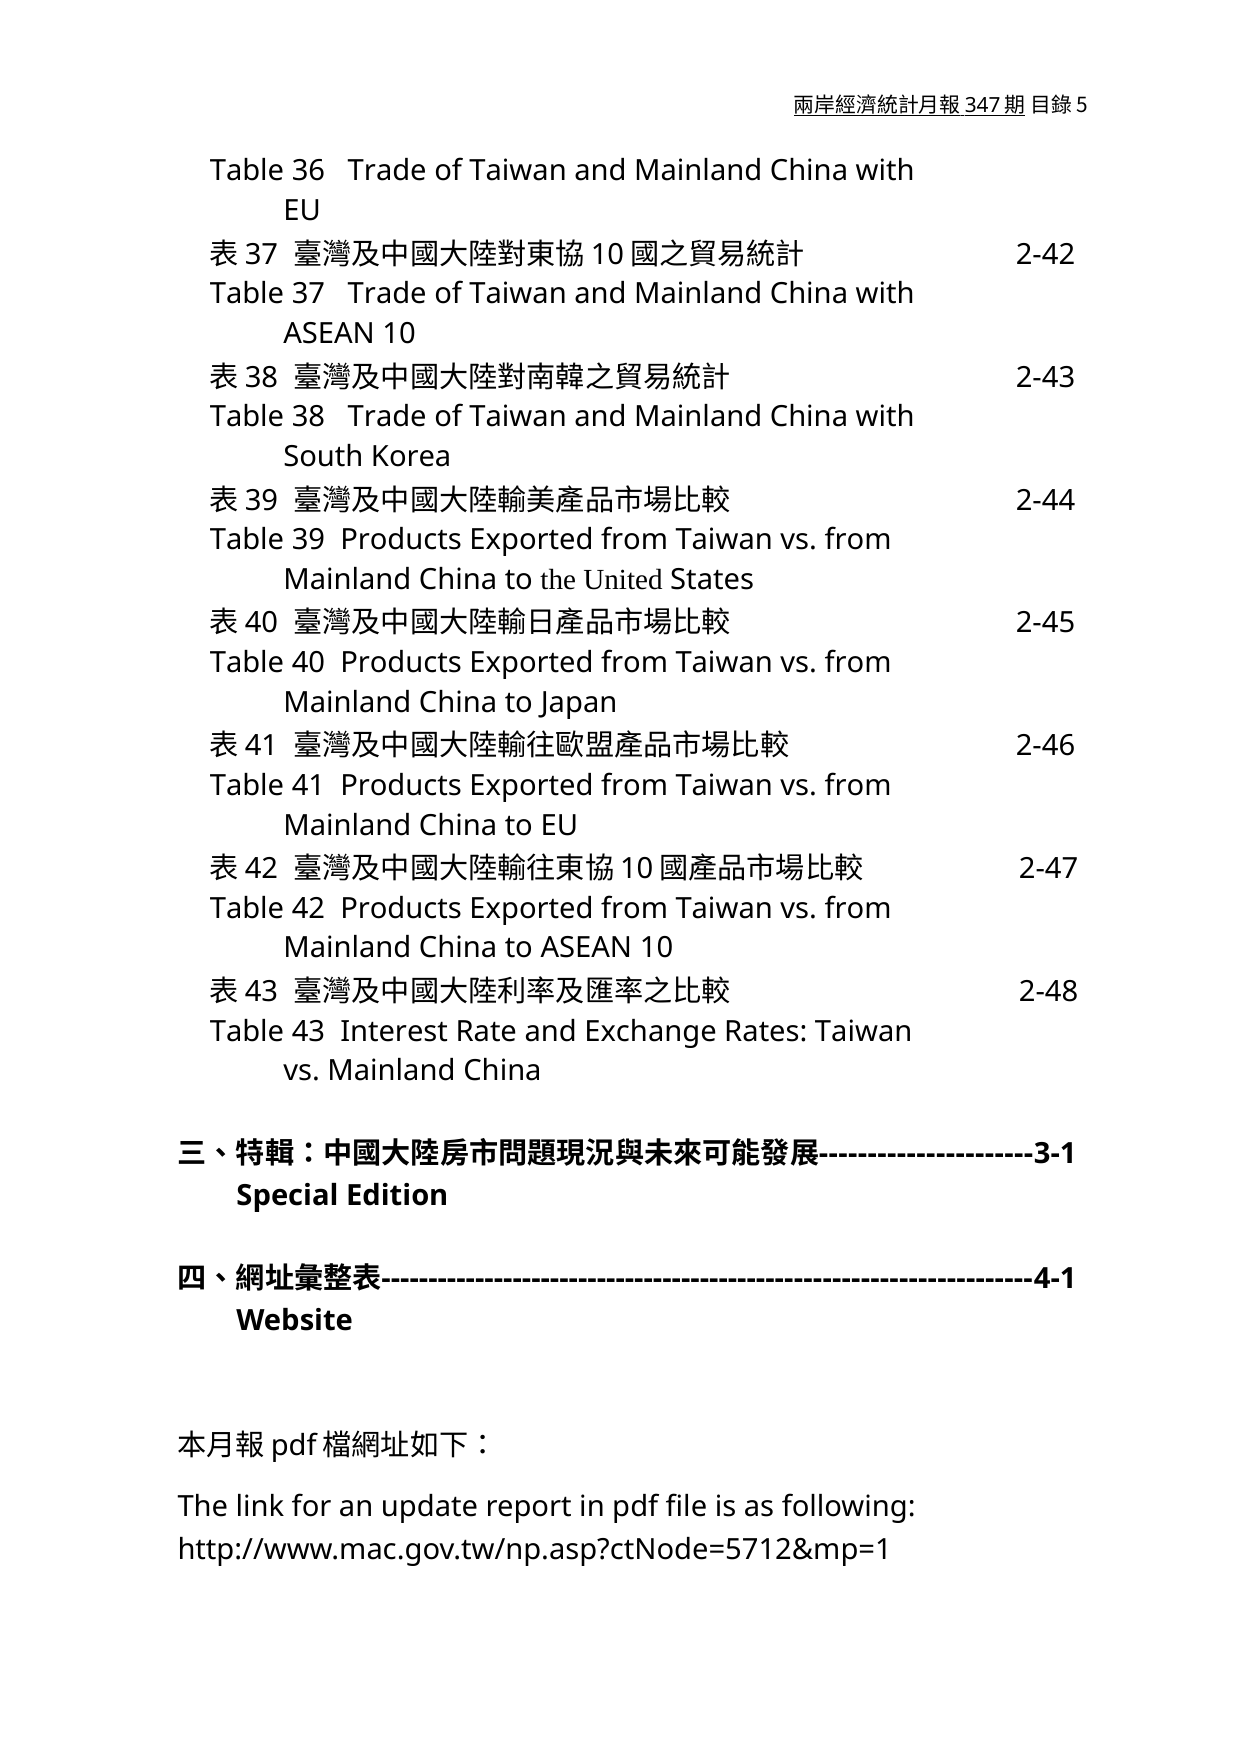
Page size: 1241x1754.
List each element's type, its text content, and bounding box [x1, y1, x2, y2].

table_cell [1209, 966, 1240, 1009]
table_cell Table 43 Interest Rate and Exchange Rates: Taiwan vs. Mainland China [180, 1010, 945, 1089]
table_cell 2-47 [989, 843, 1131, 887]
table_cell [948, 720, 1013, 764]
table_cell [1201, 1010, 1209, 1089]
table_cell [989, 887, 1131, 966]
table_cell [1201, 474, 1209, 518]
table_cell [1179, 518, 1201, 597]
table_cell [1201, 966, 1209, 1009]
table_cell [1013, 764, 1179, 843]
table_cell [1209, 887, 1240, 966]
table_cell [1179, 1010, 1201, 1089]
table_cell [1013, 149, 1179, 228]
table_cell [1209, 843, 1240, 887]
table_cell [1201, 597, 1209, 641]
table_cell [1201, 149, 1209, 228]
table_cell [948, 597, 1013, 641]
table_cell [948, 641, 1013, 720]
table_cell [1201, 764, 1209, 843]
table_cell [1179, 720, 1201, 764]
table_cell [1179, 474, 1201, 518]
table_cell [1013, 395, 1179, 474]
table_cell [1179, 641, 1201, 720]
table_cell [1131, 966, 1179, 1009]
table_cell [1179, 149, 1201, 228]
table_cell 表37 臺灣及中國大陸對東協10國之貿易統計 [180, 228, 948, 272]
table_cell [1117, 518, 1131, 597]
table_cell [1179, 272, 1201, 351]
table_cell [1209, 228, 1240, 272]
table_cell [1201, 518, 1209, 597]
table_cell [945, 1010, 989, 1089]
table_cell [1013, 272, 1179, 351]
table_cell Table 42 Products Exported from Taiwan vs. from Mainland China to ASEAN 10 [180, 887, 945, 966]
table_cell [1209, 351, 1240, 395]
table_cell [1179, 764, 1201, 843]
table_cell 表40 臺灣及中國大陸輸日產品市場比較 [180, 597, 948, 641]
table_cell [948, 149, 1013, 228]
table_cell [1209, 474, 1240, 518]
table_cell [1209, 272, 1240, 351]
table_cell [948, 764, 1013, 843]
table_cell [948, 351, 1013, 395]
table_cell [1179, 395, 1201, 474]
table_cell 表42 臺灣及中國大陸輸往東協10國產品市場比較 [180, 843, 945, 887]
text Website [177, 1297, 1137, 1339]
table_cell [1131, 843, 1179, 887]
table_cell [945, 966, 989, 1009]
table_cell [948, 228, 1013, 272]
text http://www.mac.gov.tw/np.asp?ctNode=5712&mp=1 [177, 1526, 1137, 1609]
table_cell [1013, 518, 1117, 597]
table_cell 2-43 [1013, 351, 1179, 395]
text The link for an update report in pdf file is as following: [177, 1464, 1087, 1526]
table_cell 2-46 [1013, 720, 1179, 764]
table_cell [1209, 395, 1240, 474]
table_cell [1209, 597, 1240, 641]
table_cell [1201, 272, 1209, 351]
table_cell [948, 474, 1013, 518]
table_cell 2-45 [1013, 597, 1179, 641]
table_cell [1131, 518, 1179, 597]
text 三、特輯：中國大陸房市問題現況與未來可能發展 3-1 [177, 1130, 1137, 1172]
table_cell [1179, 597, 1201, 641]
table_cell [1209, 641, 1240, 720]
table_cell 2-42 [1013, 228, 1179, 272]
text Special Edition [177, 1172, 1137, 1214]
table_cell 2-48 [989, 966, 1131, 1009]
table_cell [1201, 351, 1209, 395]
table_cell [1201, 228, 1209, 272]
table_cell [1131, 887, 1179, 966]
table_cell [1209, 149, 1240, 228]
table_cell [945, 843, 989, 887]
table_cell [1209, 764, 1240, 843]
table_cell [1179, 351, 1201, 395]
table_cell Table 37 Trade of Taiwan and Mainland China with ASEAN 10 [180, 272, 948, 351]
table_cell 表39 臺灣及中國大陸輸美產品市場比較 [180, 474, 948, 518]
table_cell [1179, 887, 1201, 966]
table_cell [1013, 641, 1179, 720]
table_cell 表41 臺灣及中國大陸輸往歐盟產品市場比較 [180, 720, 948, 764]
table_cell Table 36 Trade of Taiwan and Mainland China with EU [180, 149, 948, 228]
table_cell [948, 395, 1013, 474]
table_cell [1179, 228, 1201, 272]
table_cell [948, 518, 1013, 597]
table_cell Table 41 Products Exported from Taiwan vs. from Mainland China to EU [180, 764, 948, 843]
table_cell [1201, 641, 1209, 720]
table_cell [1201, 395, 1209, 474]
table_cell Table 39 Products Exported from Taiwan vs. from Mainland China to the United States [180, 518, 948, 597]
table_cell 2-44 [1013, 474, 1179, 518]
table_cell [1179, 843, 1201, 887]
table_cell 表43 臺灣及中國大陸利率及匯率之比較 [180, 966, 945, 1009]
table_cell [1209, 1010, 1240, 1089]
table_cell [1209, 720, 1240, 764]
text 本月報pdf檔網址如下： [177, 1401, 1087, 1464]
table_cell 表38 臺灣及中國大陸對南韓之貿易統計 [180, 351, 948, 395]
table_cell [1131, 1010, 1179, 1089]
text 四、網址彙整表 4-1 [177, 1255, 1137, 1297]
table_cell Table 40 Products Exported from Taiwan vs. from Mainland China to Japan [180, 641, 948, 720]
table_cell [989, 1010, 1131, 1089]
table_cell Table 38 Trade of Taiwan and Mainland China with South Korea [180, 395, 948, 474]
table_cell [948, 272, 1013, 351]
table_cell [1209, 518, 1240, 597]
table_cell [1201, 720, 1209, 764]
table_cell [1201, 843, 1209, 887]
table_cell [1179, 966, 1201, 1009]
table_cell [945, 887, 989, 966]
table_cell [1201, 887, 1209, 966]
